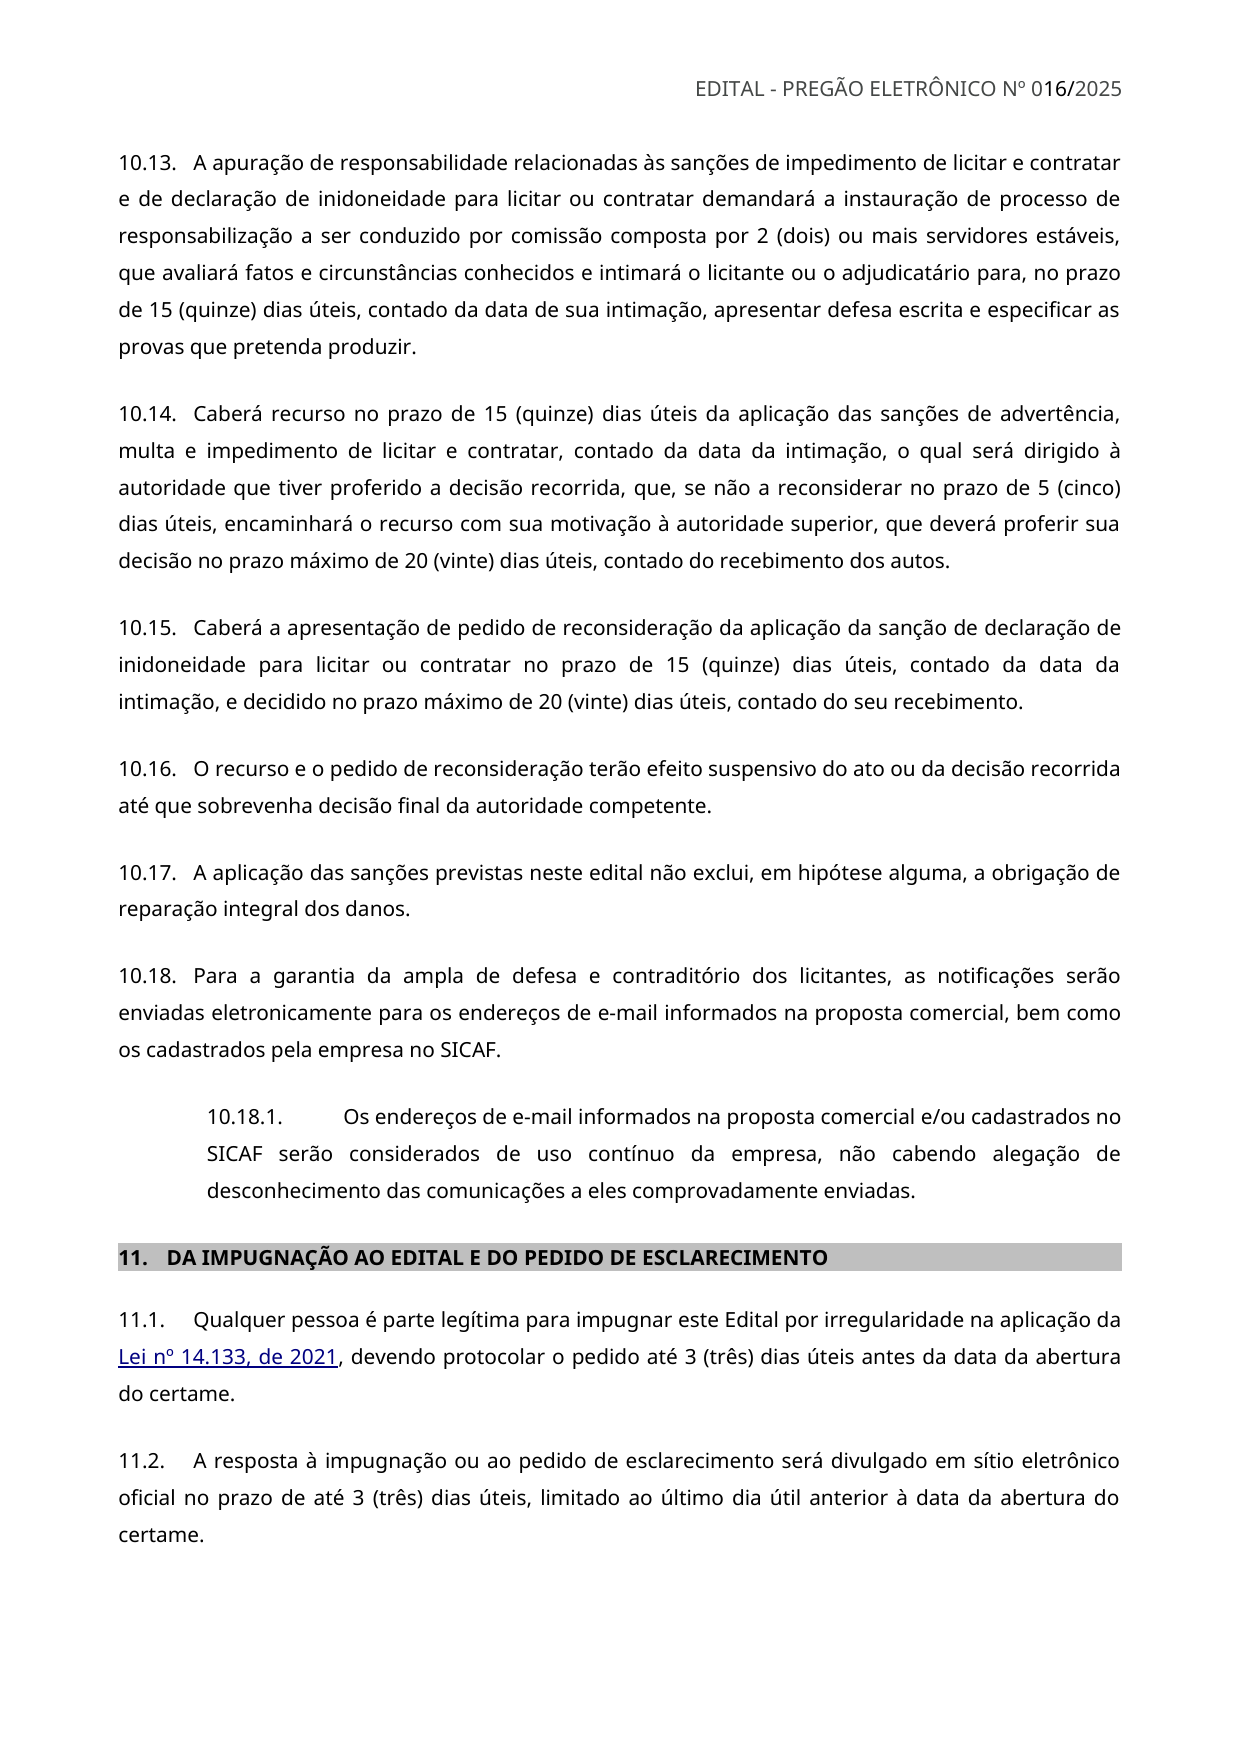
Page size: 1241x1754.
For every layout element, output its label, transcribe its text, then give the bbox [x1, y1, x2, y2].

list A apuração de responsabilidade relacionadas às sanções de impedimento de licitar e contratar e de declaração de inidoneidade para licitar ou contratar demandará a instauração de processo de responsabilização a ser conduzido por comissão composta por 2 (dois) ou mais servidores estáveis, que avaliará fatos e circunstâncias conhecidos e intimará o licitante ou o adjudicatário para, no prazo de 15 (quinze) dias úteis, contado da data de sua intimação, apresentar defesa escrita e especificar as provas que pretenda produzir. [118, 148, 1122, 361]
list O recurso e o pedido de reconsideração terão efeito suspensivo do ato ou da decisão recorrida até que sobrevenha decisão final da autoridade competente. [118, 754, 1122, 819]
list Caberá recurso no prazo de 15 (quinze) dias úteis da aplicação das sanções de advertência, multa e impedimento de licitar e contratar, contado da data da intimação, o qual será dirigido à autoridade que tiver proferido a decisão recorrida, que, se não a reconsiderar no prazo de 5 (cinco) dias úteis, encaminhará o recurso com sua motivação à autoridade superior, que deverá proferir sua decisão no prazo máximo de 20 (vinte) dias úteis, contado do recebimento dos autos. [118, 399, 1122, 575]
list Qualquer pessoa é parte legítima para impugnar este Edital por irregularidade na aplicação da Lei nº 14.133, de 2021, devendo protocolar o pedido até 3 (três) dias úteis antes da data da abertura do certame. [118, 1305, 1122, 1407]
list A aplicação das sanções previstas neste edital não exclui, em hipótese alguma, a obrigação de reparação integral dos danos. [118, 858, 1122, 923]
list Caberá a apresentação de pedido de reconsideração da aplicação da sanção de declaração de inidoneidade para licitar ou contratar no prazo de 15 (quinze) dias úteis, contado da data da intimação, e decidido no prazo máximo de 20 (vinte) dias úteis, contado do seu recebimento. [118, 613, 1122, 716]
list Para a garantia da ampla de defesa e contraditório dos licitantes, as notificações serão enviadas eletronicamente para os endereços de e-mail informados na proposta comercial, bem como os cadastrados pela empresa no SICAF. [118, 961, 1122, 1064]
list Os endereços de e-mail informados na proposta comercial e/ou cadastrados no SICAF serão considerados de uso contínuo da empresa, não cabendo alegação de desconhecimento das comunicações a eles comprovadamente enviadas. [207, 1102, 1122, 1204]
subtitle DA IMPUGNAÇÃO AO EDITAL E DO PEDIDO DE ESCLARECIMENTO [118, 1243, 1122, 1271]
list A resposta à impugnação ou ao pedido de esclarecimento será divulgado em sítio eletrônico oficial no prazo de até 3 (três) dias úteis, limitado ao último dia útil anterior à data da abertura do certame. [118, 1446, 1122, 1548]
